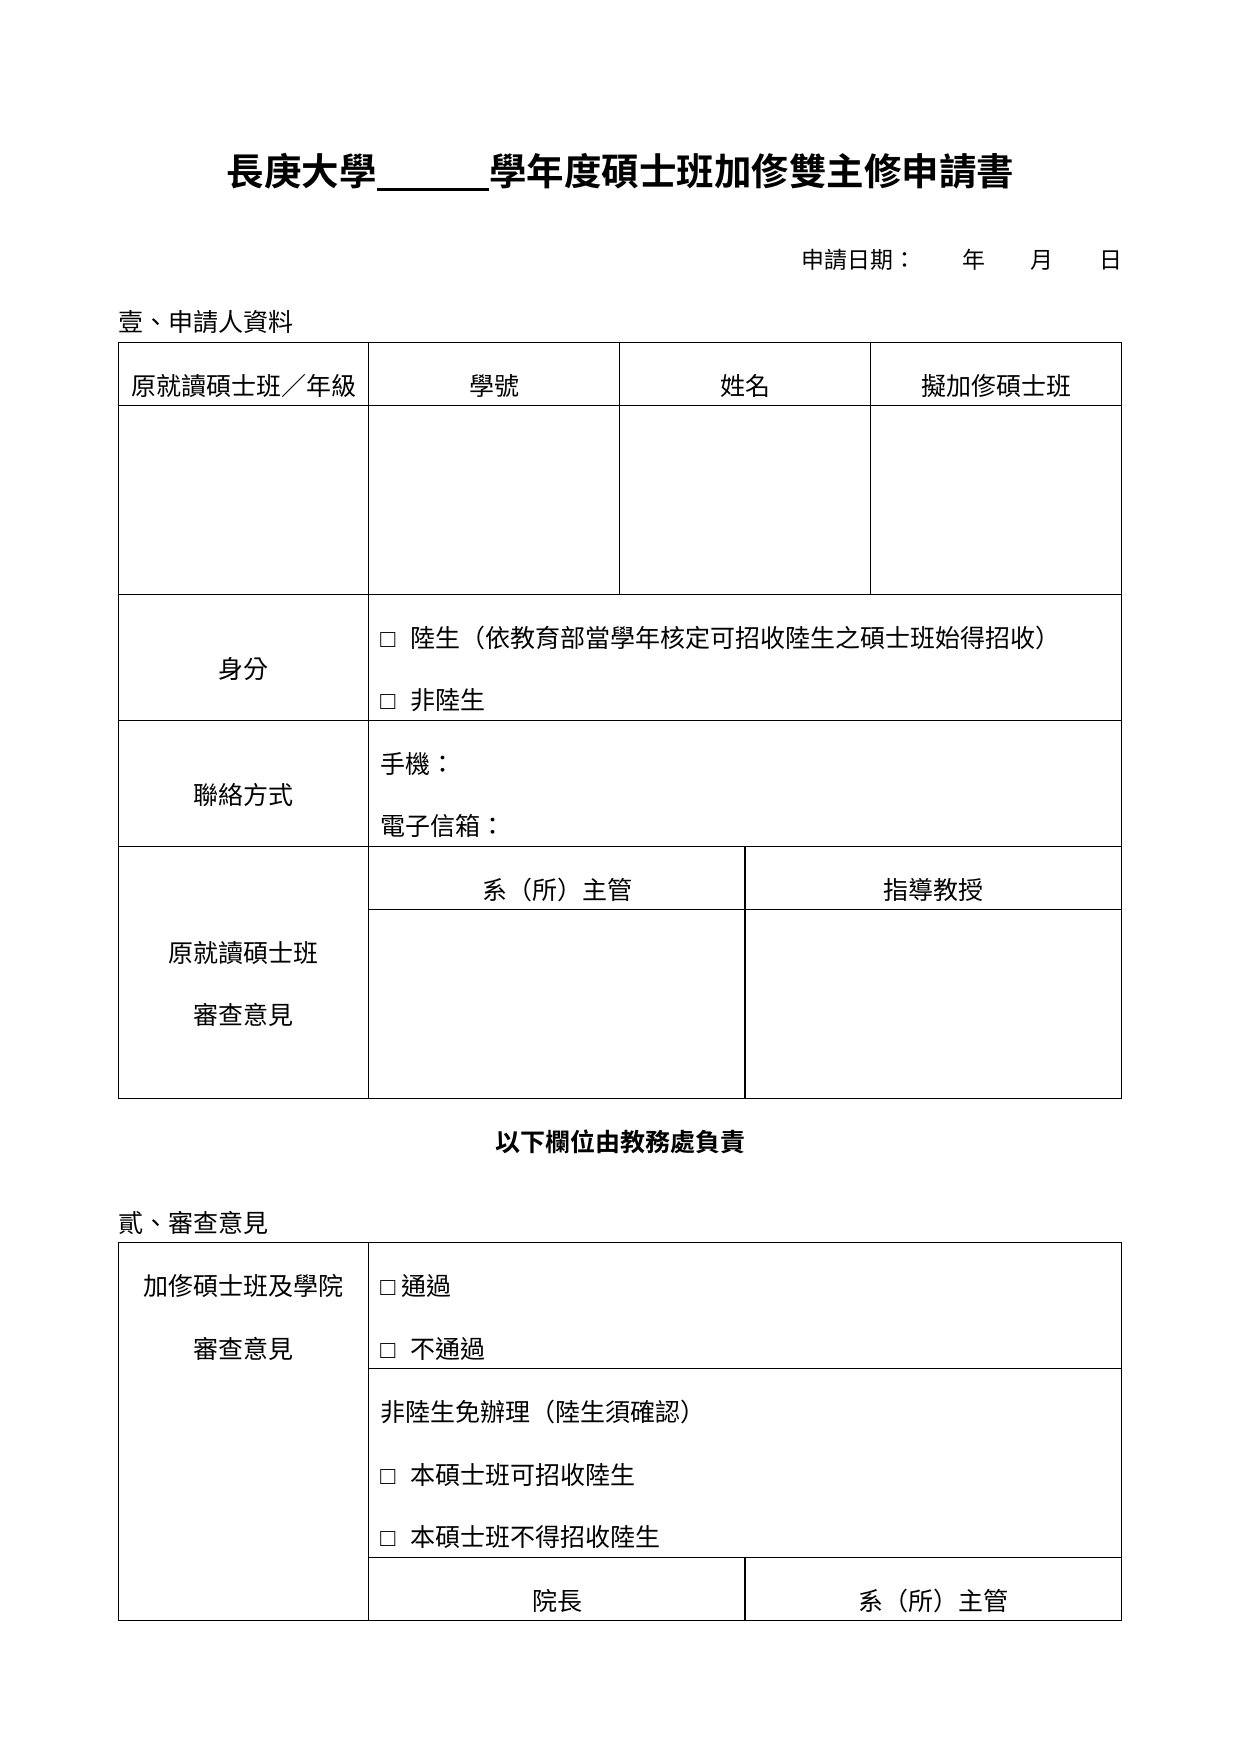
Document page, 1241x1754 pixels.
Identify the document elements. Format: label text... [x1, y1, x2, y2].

text 貳、審查意見 [118, 1179, 1053, 1242]
table_cell 系（所）主管 [746, 1558, 1121, 1620]
table_header 擬加俢碩士班 [871, 343, 1121, 405]
table_header 加俢碩士班及學院 審查意見 [119, 1243, 368, 1620]
table_cell 原就讀碩士班 審查意見 [119, 847, 368, 1098]
table_cell [871, 406, 1121, 594]
table_cell [369, 910, 744, 1098]
table_cell 指導教授 [746, 847, 1121, 909]
table_cell 手機： 電子信箱： [369, 721, 1121, 846]
table_cell □ 陸生（依教育部當學年核定可招收陸生之碩士班始得招收） □ 非陸生 [369, 595, 1121, 720]
text 以下欄位由教務處負責 [118, 1099, 1122, 1161]
text 申請日期： 年 月 日 [118, 217, 1122, 279]
table_cell 身分 [119, 595, 368, 720]
table_cell [746, 910, 1121, 1098]
table_cell 非陸生免辦理（陸生須確認） □ 本碩士班可招收陸生 □ 本碩士班不得招收陸生 [369, 1369, 1121, 1557]
table_cell [620, 406, 870, 594]
table_cell 系（所）主管 [369, 847, 744, 909]
table_header 學號 [369, 343, 619, 405]
table_cell [119, 406, 368, 594]
table_header 姓名 [620, 343, 870, 405]
text 壹、申請人資料 [118, 279, 1122, 342]
text 長庚大學 學年度碩士班加俢雙主修申請書 [118, 127, 1122, 189]
table_cell 聯絡方式 [119, 721, 368, 846]
table_header 原就讀碩士班／年級 [119, 343, 368, 405]
table_cell [369, 406, 619, 594]
table_cell 院長 [369, 1558, 744, 1620]
table_header □ 通過 □ 不通過 [369, 1243, 1121, 1368]
